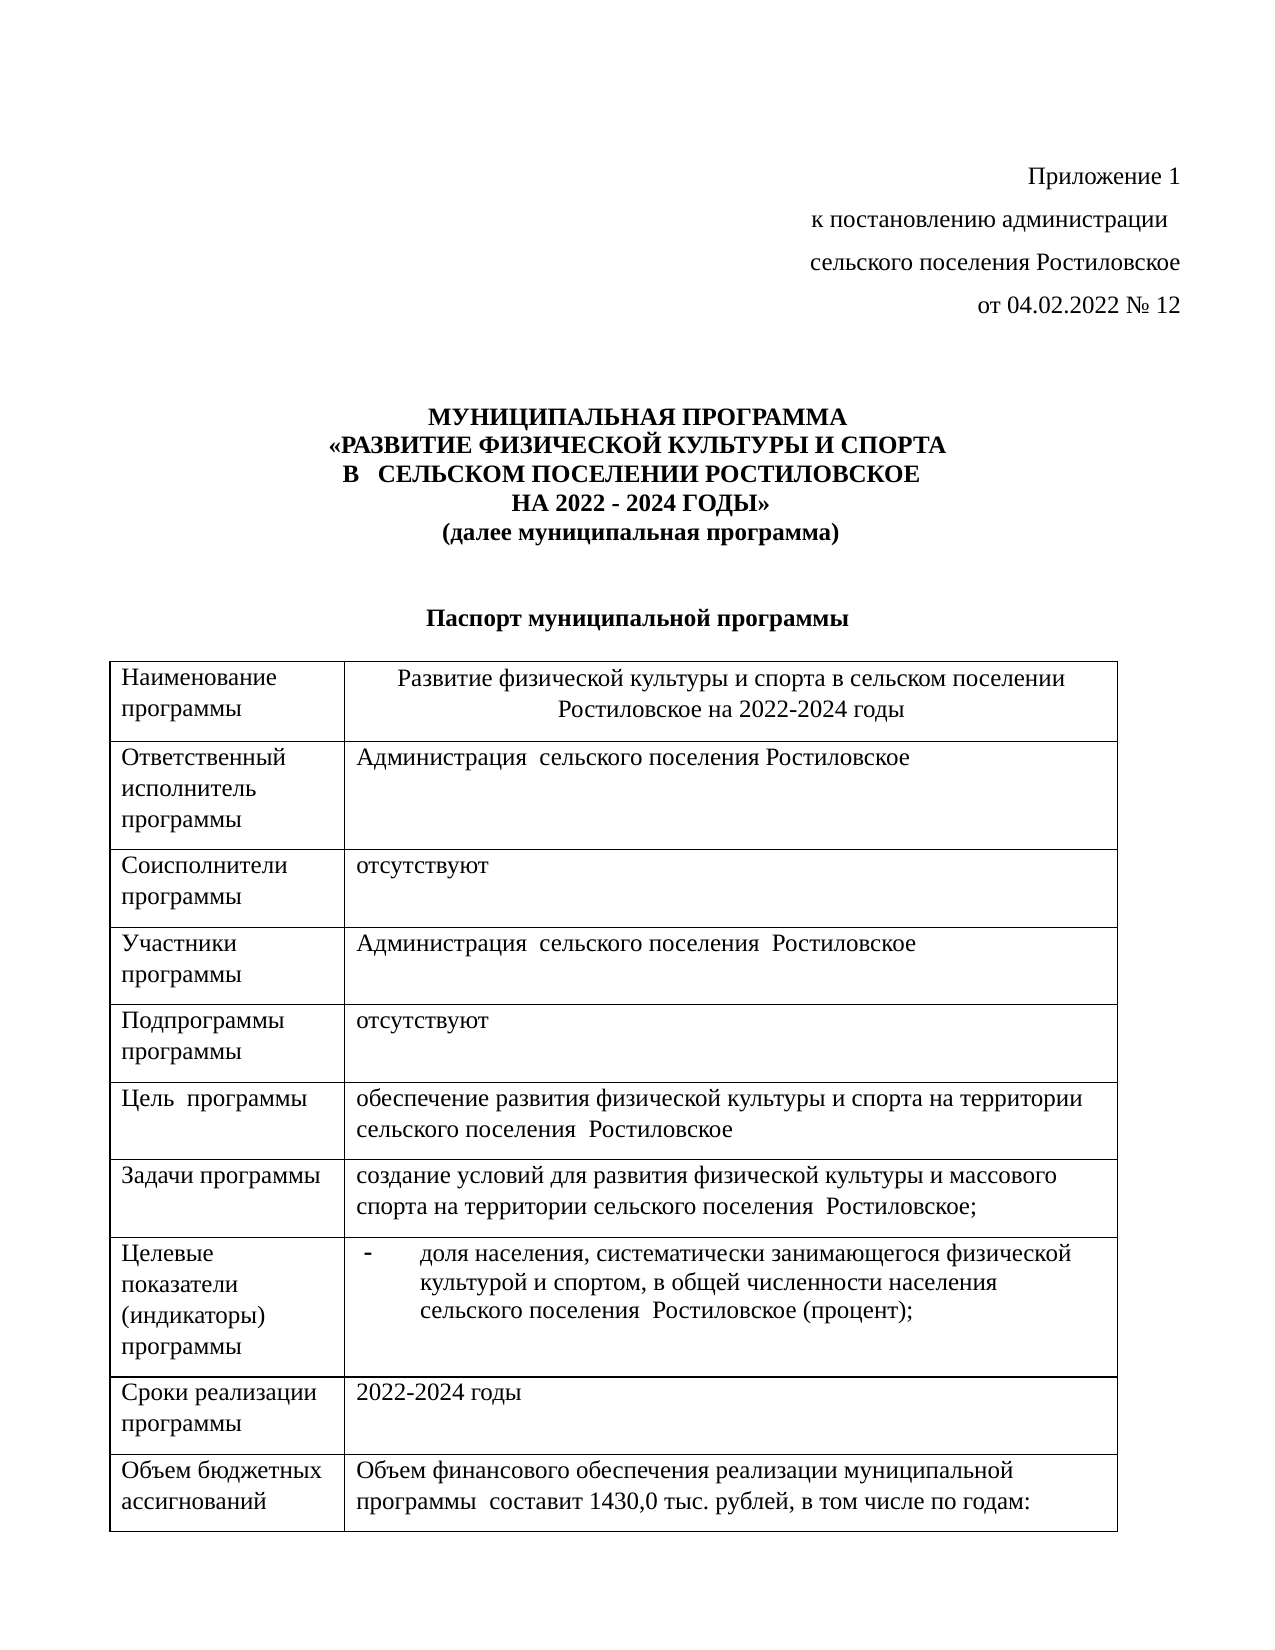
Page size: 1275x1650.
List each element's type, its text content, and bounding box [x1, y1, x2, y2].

table_cell Целевые показатели (индикаторы) программы [111, 1238, 344, 1376]
table_cell Объем финансового обеспечения реализации муниципальной программы составит 1430,0 тыс. рублей, в том числе по годам: [345, 1455, 1117, 1531]
text к постановлению администрации [118, 204, 1181, 233]
text В СЕЛЬСКОМ ПОСЕЛЕНИИ РОСТИЛОВСКОЕ [118, 459, 1157, 488]
text (далее муниципальная программа) [118, 517, 1157, 546]
table_cell Ответственный исполнитель программы [111, 742, 344, 849]
text МУНИЦИПАЛЬНАЯ ПРОГРАММА [118, 402, 1157, 431]
table_cell отсутствуют [345, 1005, 1117, 1082]
table_cell Соисполнители программы [111, 850, 344, 927]
table_header Развитие физической культуры и спорта в сельском поселении Ростиловское на 2022-2024 годы [345, 662, 1117, 741]
text от 04.02.2022 № 12 [118, 291, 1181, 319]
table_cell обеспечение развития физической культуры и спорта на территории сельского поселения Ростиловское [345, 1083, 1117, 1159]
table_cell Участники программы [111, 928, 344, 1004]
table_cell Задачи программы [111, 1160, 344, 1237]
text НА 2022 - 2024 ГОДЫ» [118, 488, 1157, 517]
table_header Наименование программы [111, 662, 344, 741]
table_cell 2022-2024 годы [345, 1378, 1117, 1454]
table_cell Цель программы [111, 1083, 344, 1159]
text сельского поселения Ростиловское [118, 247, 1181, 276]
text Паспорт муниципальной программы [118, 603, 1157, 632]
table_cell Администрация сельского поселения Ростиловское [345, 928, 1117, 1004]
text Приложение 1 [118, 161, 1181, 190]
table_cell создание условий для развития физической культуры и массового спорта на территории сельского поселения Ростиловское; [345, 1160, 1117, 1237]
table_cell Сроки реализации программы [111, 1378, 344, 1454]
text «РАЗВИТИЕ ФИЗИЧЕСКОЙ КУЛЬТУРЫ И СПОРТА [118, 431, 1157, 459]
table_cell отсутствуют [345, 850, 1117, 927]
table_cell доля населения, систематически занимающегося физической культурой и спортом, в общей численности населения сельского поселения Ростиловское (процент); [345, 1238, 1117, 1376]
table_cell Администрация сельского поселения Ростиловское [345, 742, 1117, 849]
table_cell Подпрограммы программы [111, 1005, 344, 1082]
table_cell Объем бюджетных ассигнований [111, 1455, 344, 1531]
